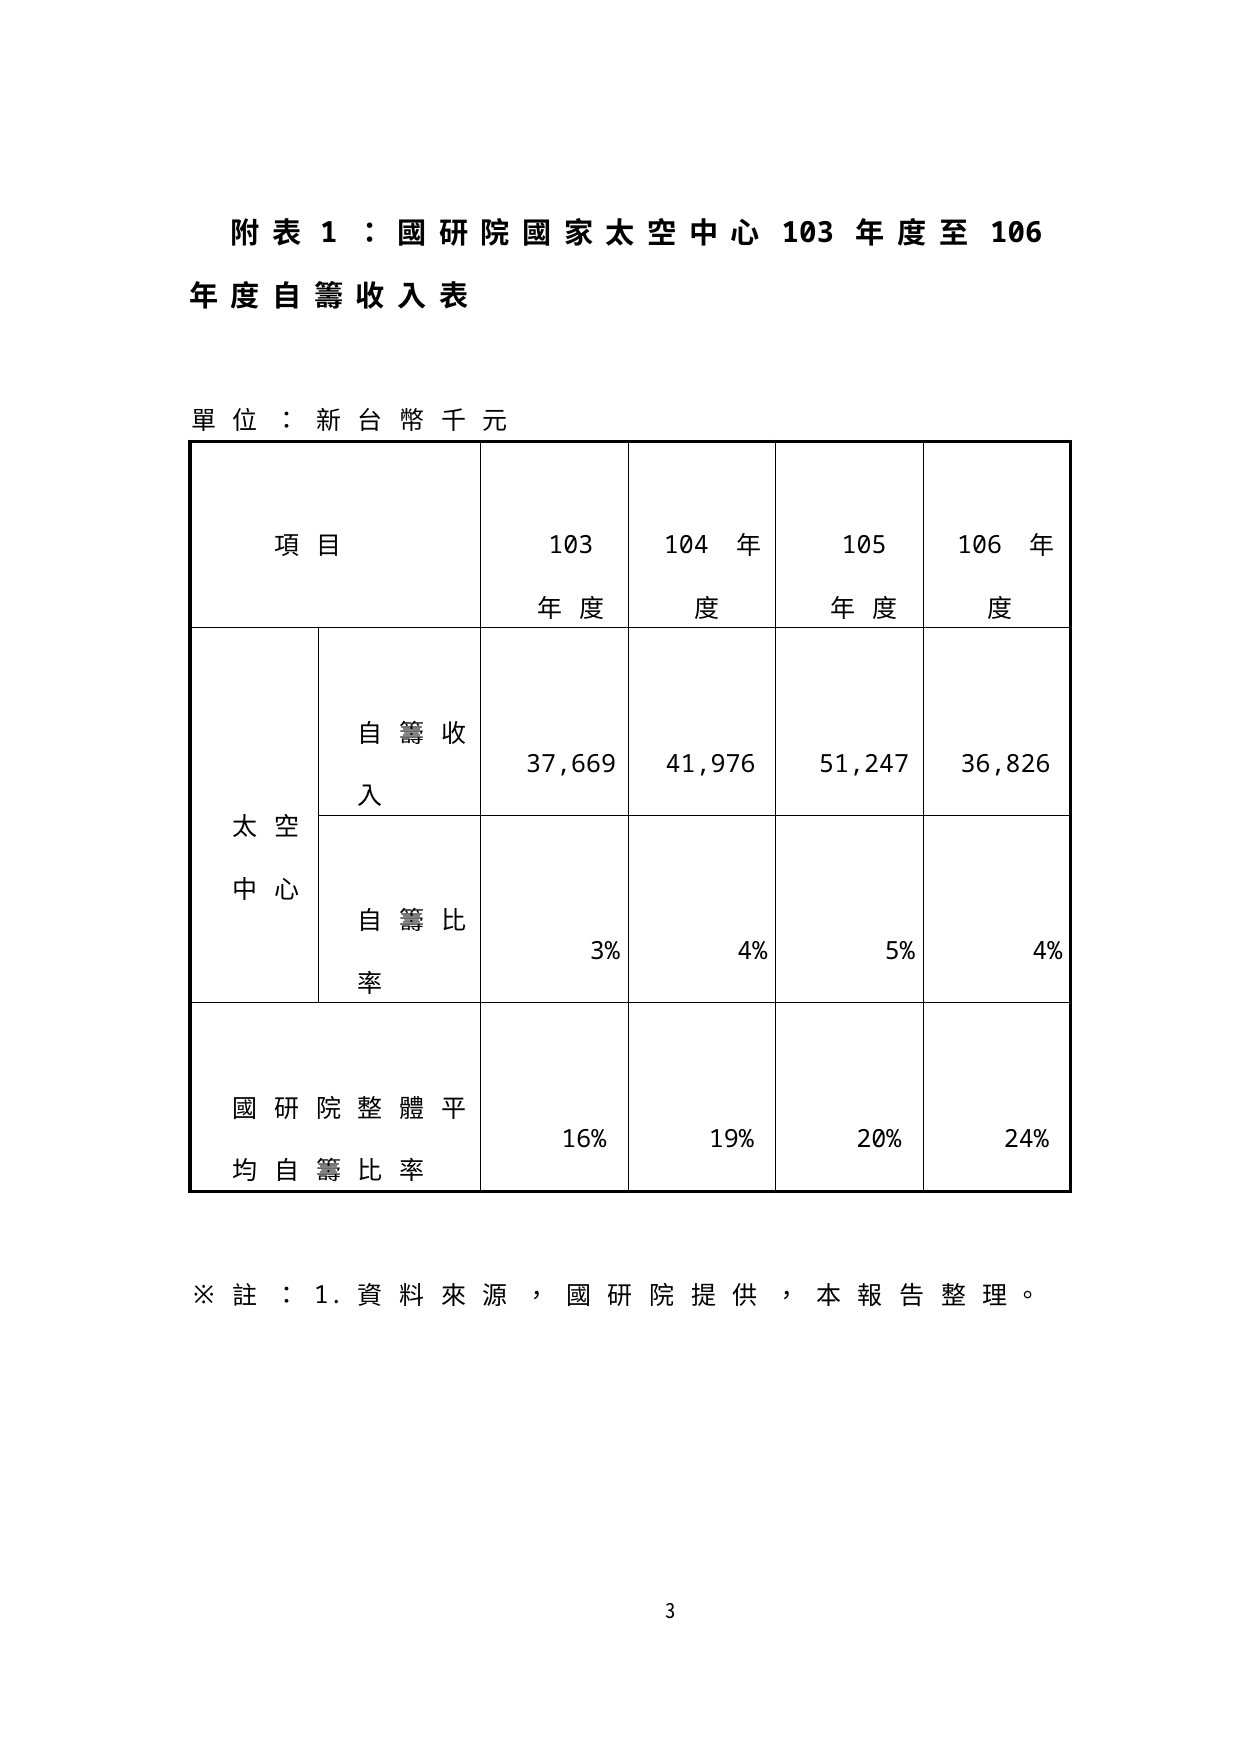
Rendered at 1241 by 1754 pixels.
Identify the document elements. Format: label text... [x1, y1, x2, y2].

text 單位：新台幣千元 [183, 314, 1058, 439]
table_header 103年度 [481, 443, 628, 627]
table_cell 國研院整體平均自籌比率 [192, 1003, 480, 1189]
table_cell 5% [776, 816, 923, 1002]
table_cell 20% [776, 1003, 923, 1189]
table_cell 24% [924, 1003, 1069, 1189]
table_cell 51,247 [776, 628, 923, 814]
table_cell 41,976 [629, 628, 775, 814]
table_cell 16% [481, 1003, 628, 1189]
table_cell 19% [629, 1003, 775, 1189]
table_cell 太空中心 [192, 628, 318, 1002]
table_cell 4% [924, 816, 1069, 1002]
text 附表1：國研院國家太空中心103年度至106年度自籌收入表 [183, 189, 1058, 314]
table_header 105年度 [776, 443, 923, 627]
table_cell 自籌比率 [319, 816, 480, 1002]
table_header 104年度 [629, 443, 775, 627]
table_cell 4% [629, 816, 775, 1002]
table_header 項目 [192, 443, 480, 627]
table_cell 3% [481, 816, 628, 1002]
table_header 106年度 [924, 443, 1069, 627]
table_cell 36,826 [924, 628, 1069, 814]
table_cell 自籌收入 [319, 628, 480, 814]
table_cell 37,669 [481, 628, 628, 814]
text ※註：1.資料來源，國研院提供，本報告整理。 [183, 1252, 1058, 1314]
